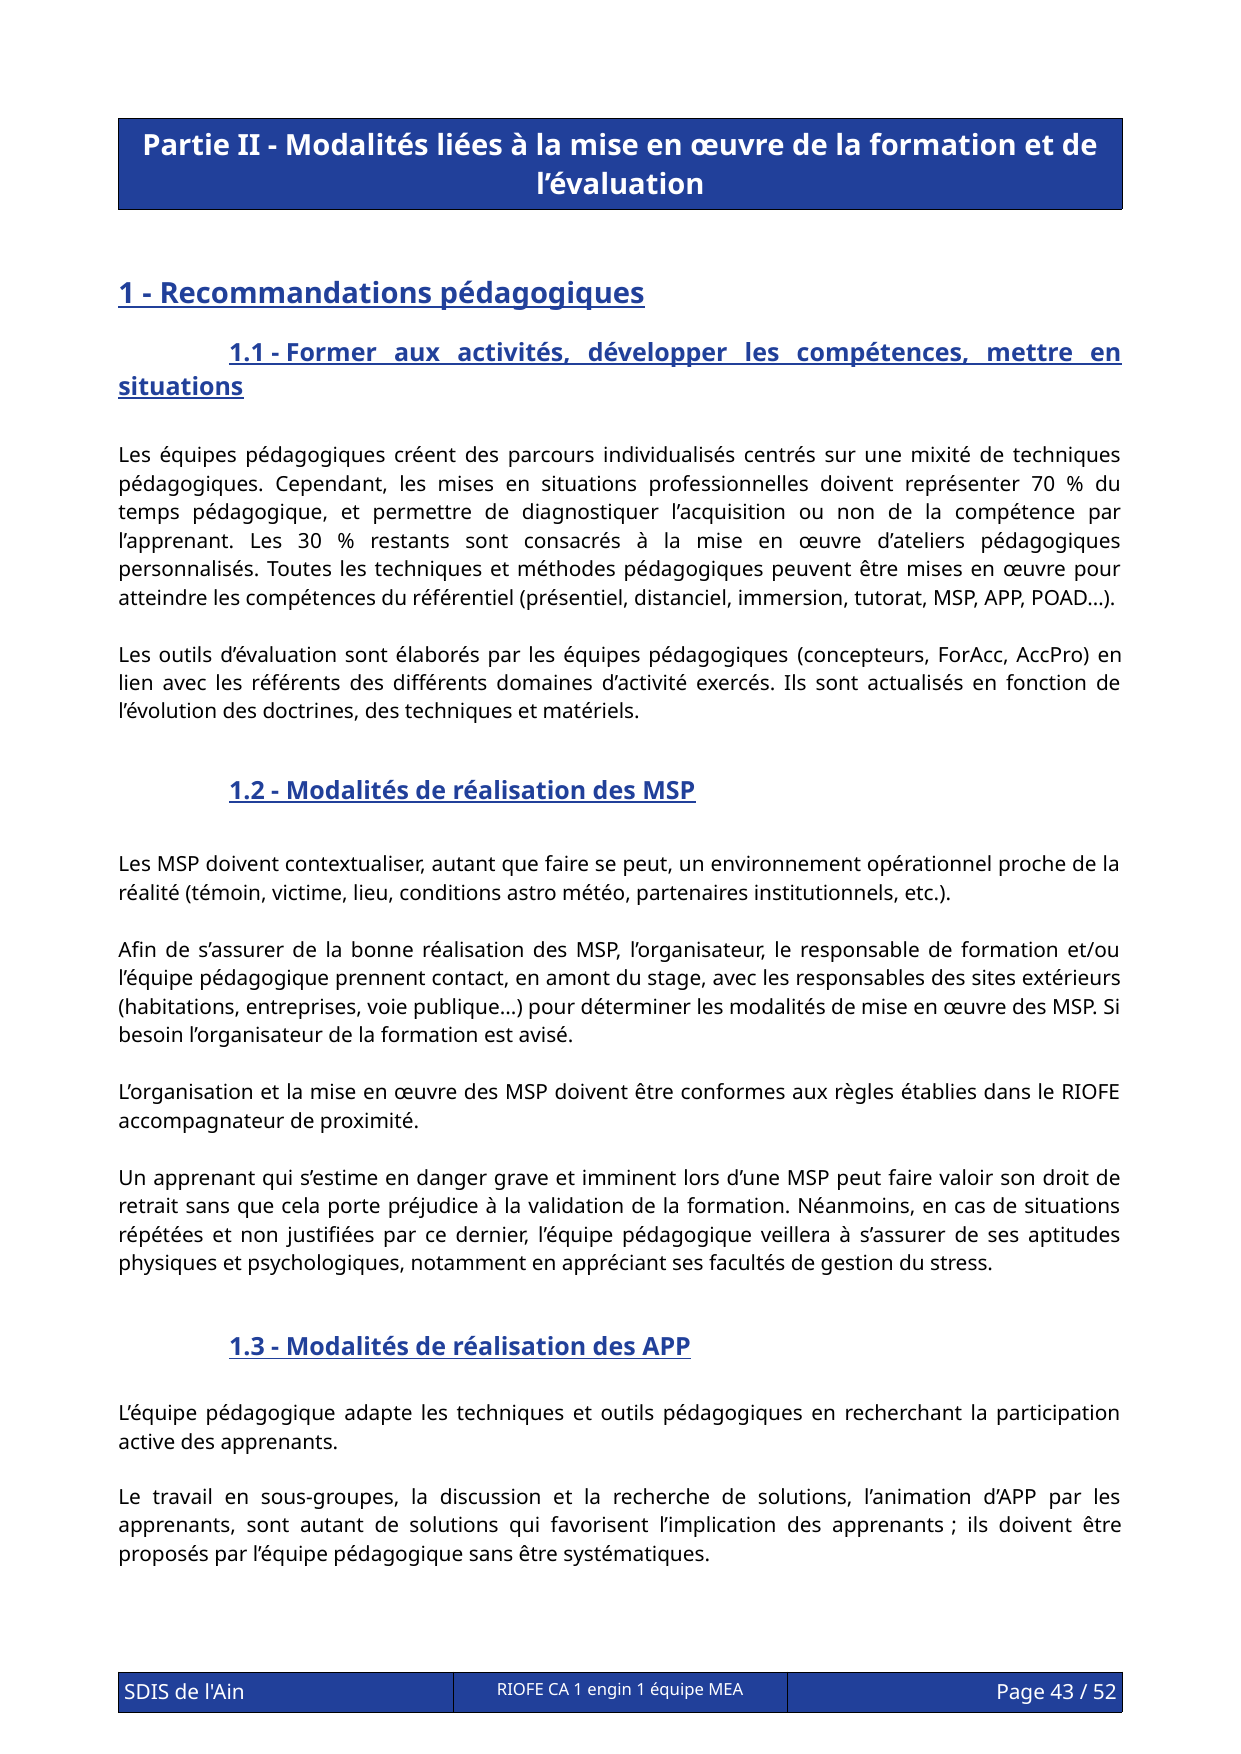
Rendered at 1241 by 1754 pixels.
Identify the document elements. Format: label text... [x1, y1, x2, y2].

table_header Partie II - Modalités liées à la mise en œuvre de la formation et de l’évaluation [119, 119, 1122, 209]
text Les MSP doivent contextualiser, autant que faire se peut, un environnement opérationnel proche de la réalité (témoin, victime, lieu, conditions astro météo, partenaires institutionnels, etc.). [118, 849, 1122, 906]
text Le travail en sous-groupes, la discussion et la recherche de solutions, l’animation d’APP par les apprenants, sont autant de solutions qui favorisent l’implication des apprenants ; ils doivent être proposés par l’équipe pédagogique sans être systématiques. [118, 1482, 1122, 1567]
text Un apprenant qui s’estime en danger grave et imminent lors d’une MSP peut faire valoir son droit de retrait sans que cela porte préjudice à la validation de la formation. Néanmoins, en cas de situations répétées et non justifiées par ce dernier, l’équipe pédagogique veillera à s’assurer de ses aptitudes physiques et psychologiques, notamment en appréciant ses facultés de gestion du stress. [118, 1163, 1122, 1277]
text Les équipes pédagogiques créent des parcours individualisés centrés sur une mixité de techniques pédagogiques. Cependant, les mises en situations professionnelles doivent représenter 70 % du temps pédagogique, et permettre de diagnostiquer l’acquisition ou non de la compétence par l’apprenant. Les 30 % restants sont consacrés à la mise en œuvre d’ateliers pédagogiques personnalisés. Toutes les techniques et méthodes pédagogiques peuvent être mises en œuvre pour atteindre les compétences du référentiel (présentiel, distanciel, immersion, tutorat, MSP, APP, POAD…). [118, 440, 1122, 611]
text L’organisation et la mise en œuvre des MSP doivent être conformes aux règles établies dans le RIOFE accompagnateur de proximité. [118, 1077, 1122, 1134]
text Afin de s’assurer de la bonne réalisation des MSP, l’organisateur, le responsable de formation et/ou l’équipe pédagogique prennent contact, en amont du stage, avec les responsables des sites extérieurs (habitations, entreprises, voie publique...) pour déterminer les modalités de mise en œuvre des MSP. Si besoin l’organisateur de la formation est avisé. [118, 935, 1122, 1049]
subtitle 1 - Recommandations pédagogiques [118, 273, 1122, 312]
text L’équipe pédagogique adapte les techniques et outils pédagogiques en recherchant la participation active des apprenants. [118, 1398, 1122, 1455]
text Les outils d’évaluation sont élaborés par les équipes pédagogiques (concepteurs, ForAcc, AccPro) en lien avec les référents des différents domaines d’activité exercés. Ils sont actualisés en fonction de l’évolution des doctrines, des techniques et matériels. [118, 640, 1122, 725]
subtitle 1.1 - Former aux activités, développer les compétences, mettre en situations [118, 334, 1122, 402]
subtitle 1.2 - Modalités de réalisation des MSP [118, 772, 1122, 806]
subtitle 1.3 - Modalités de réalisation des APP [118, 1329, 1122, 1363]
